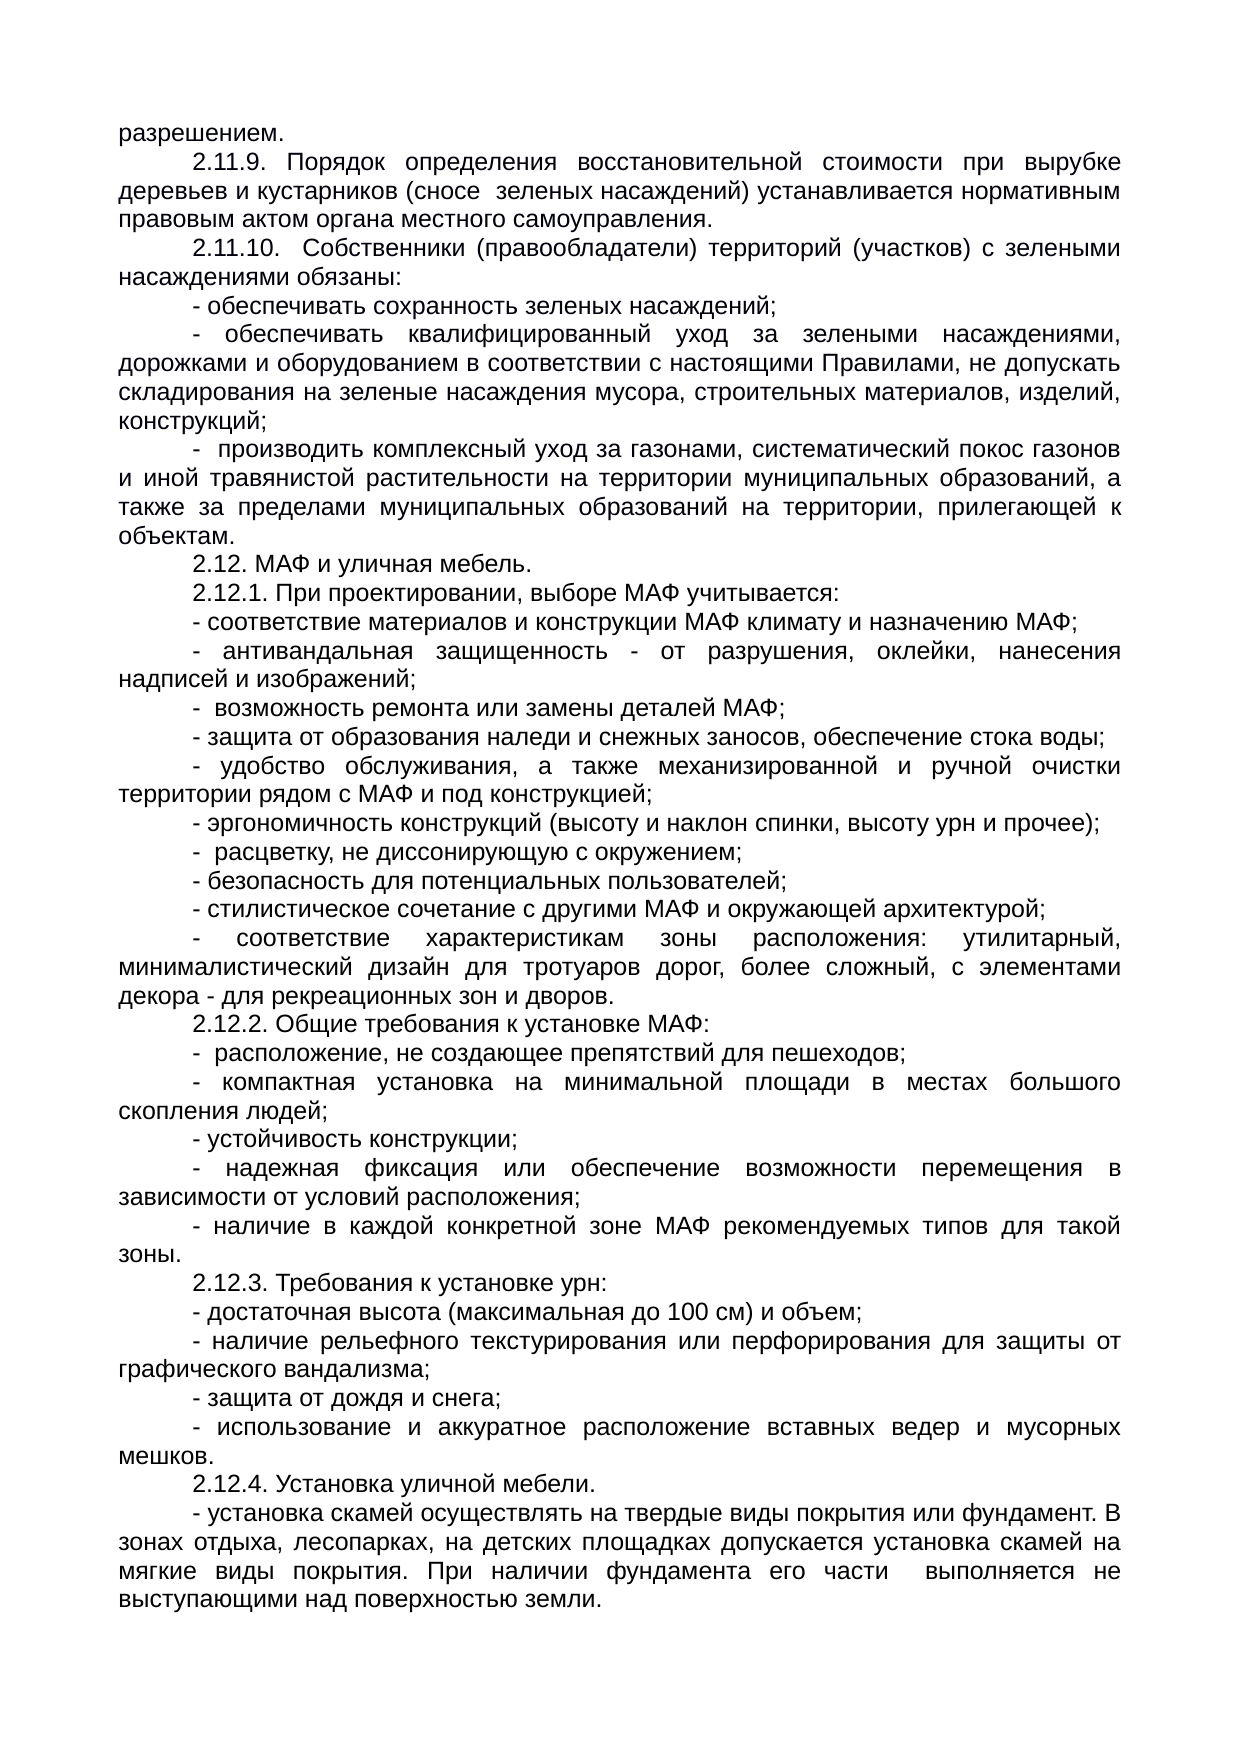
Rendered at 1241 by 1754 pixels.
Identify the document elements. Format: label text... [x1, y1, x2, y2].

text - расположение, не создающее препятствий для пешеходов; [118, 1038, 1122, 1067]
text - наличие в каждой конкретной зоне МАФ рекомендуемых типов для такой зоны. [118, 1211, 1122, 1268]
text - антивандальная защищенность - от разрушения, оклейки, нанесения надписей и изображений; [118, 636, 1122, 693]
text 2.12.3. Требования к установке урн: [118, 1268, 1122, 1297]
text 2.12.4. Установка уличной мебели. [118, 1469, 1122, 1498]
text - эргономичность конструкций (высоту и наклон спинки, высоту урн и прочее); [118, 808, 1122, 837]
text - безопасность для потенциальных пользователей; [118, 866, 1122, 894]
text - достаточная высота (максимальная до 100 см) и объем; [118, 1297, 1122, 1326]
text - удобство обслуживания, а также механизированной и ручной очистки территории рядом с МАФ и под конструкцией; [118, 751, 1122, 808]
text - производить комплексный уход за газонами, систематический покос газонов и иной травянистой растительности на территории муниципальных образований, а также за пределами муниципальных образований на территории, прилегающей к объектам. [118, 434, 1122, 549]
text - соответствие характеристикам зоны расположения: утилитарный, минималистический дизайн для тротуаров дорог, более сложный, с элементами декора - для рекреационных зон и дворов. [118, 923, 1122, 1009]
text - стилистическое сочетание с другими МАФ и окружающей архитектурой; [118, 894, 1122, 923]
text 2.12. МАФ и уличная мебель. [118, 549, 1122, 578]
text - установка скамей осуществлять на твердые виды покрытия или фундамент. В зонах отдыха, лесопарках, на детских площадках допускается установка скамей на мягкие виды покрытия. При наличии фундамента его части выполняется не выступающими над поверхностью земли. [118, 1498, 1122, 1613]
text разрешением. [118, 118, 1122, 147]
text - обеспечивать сохранность зеленых насаждений; [118, 291, 1122, 319]
text - расцветку, не диссонирующую с окружением; [118, 837, 1122, 866]
text - возможность ремонта или замены деталей МАФ; [118, 693, 1122, 722]
text 2.11.9. Порядок определения восстановительной стоимости при вырубке деревьев и кустарников (сносе зеленых насаждений) устанавливается нормативным правовым актом органа местного самоуправления. [118, 147, 1122, 233]
text - защита от дождя и снега; [118, 1383, 1122, 1412]
text - использование и аккуратное расположение вставных ведер и мусорных мешков. [118, 1412, 1122, 1469]
text - устойчивость конструкции; [118, 1124, 1122, 1153]
text - наличие рельефного текстурирования или перфорирования для защиты от графического вандализма; [118, 1326, 1122, 1383]
text 2.12.2. Общие требования к установке МАФ: [118, 1009, 1122, 1038]
text 2.12.1. При проектировании, выборе МАФ учитывается: [118, 578, 1122, 607]
text - надежная фиксация или обеспечение возможности перемещения в зависимости от условий расположения; [118, 1153, 1122, 1211]
text - компактная установка на минимальной площади в местах большого скопления людей; [118, 1067, 1122, 1124]
text - соответствие материалов и конструкции МАФ климату и назначению МАФ; [118, 607, 1122, 636]
text - обеспечивать квалифицированный уход за зелеными насаждениями, дорожками и оборудованием в соответствии с настоящими Правилами, не допускать складирования на зеленые насаждения мусора, строительных материалов, изделий, конструкций; [118, 319, 1122, 434]
text 2.11.10. Собственники (правообладатели) территорий (участков) с зелеными насаждениями обязаны: [118, 233, 1122, 291]
text - защита от образования наледи и снежных заносов, обеспечение стока воды; [118, 722, 1122, 751]
